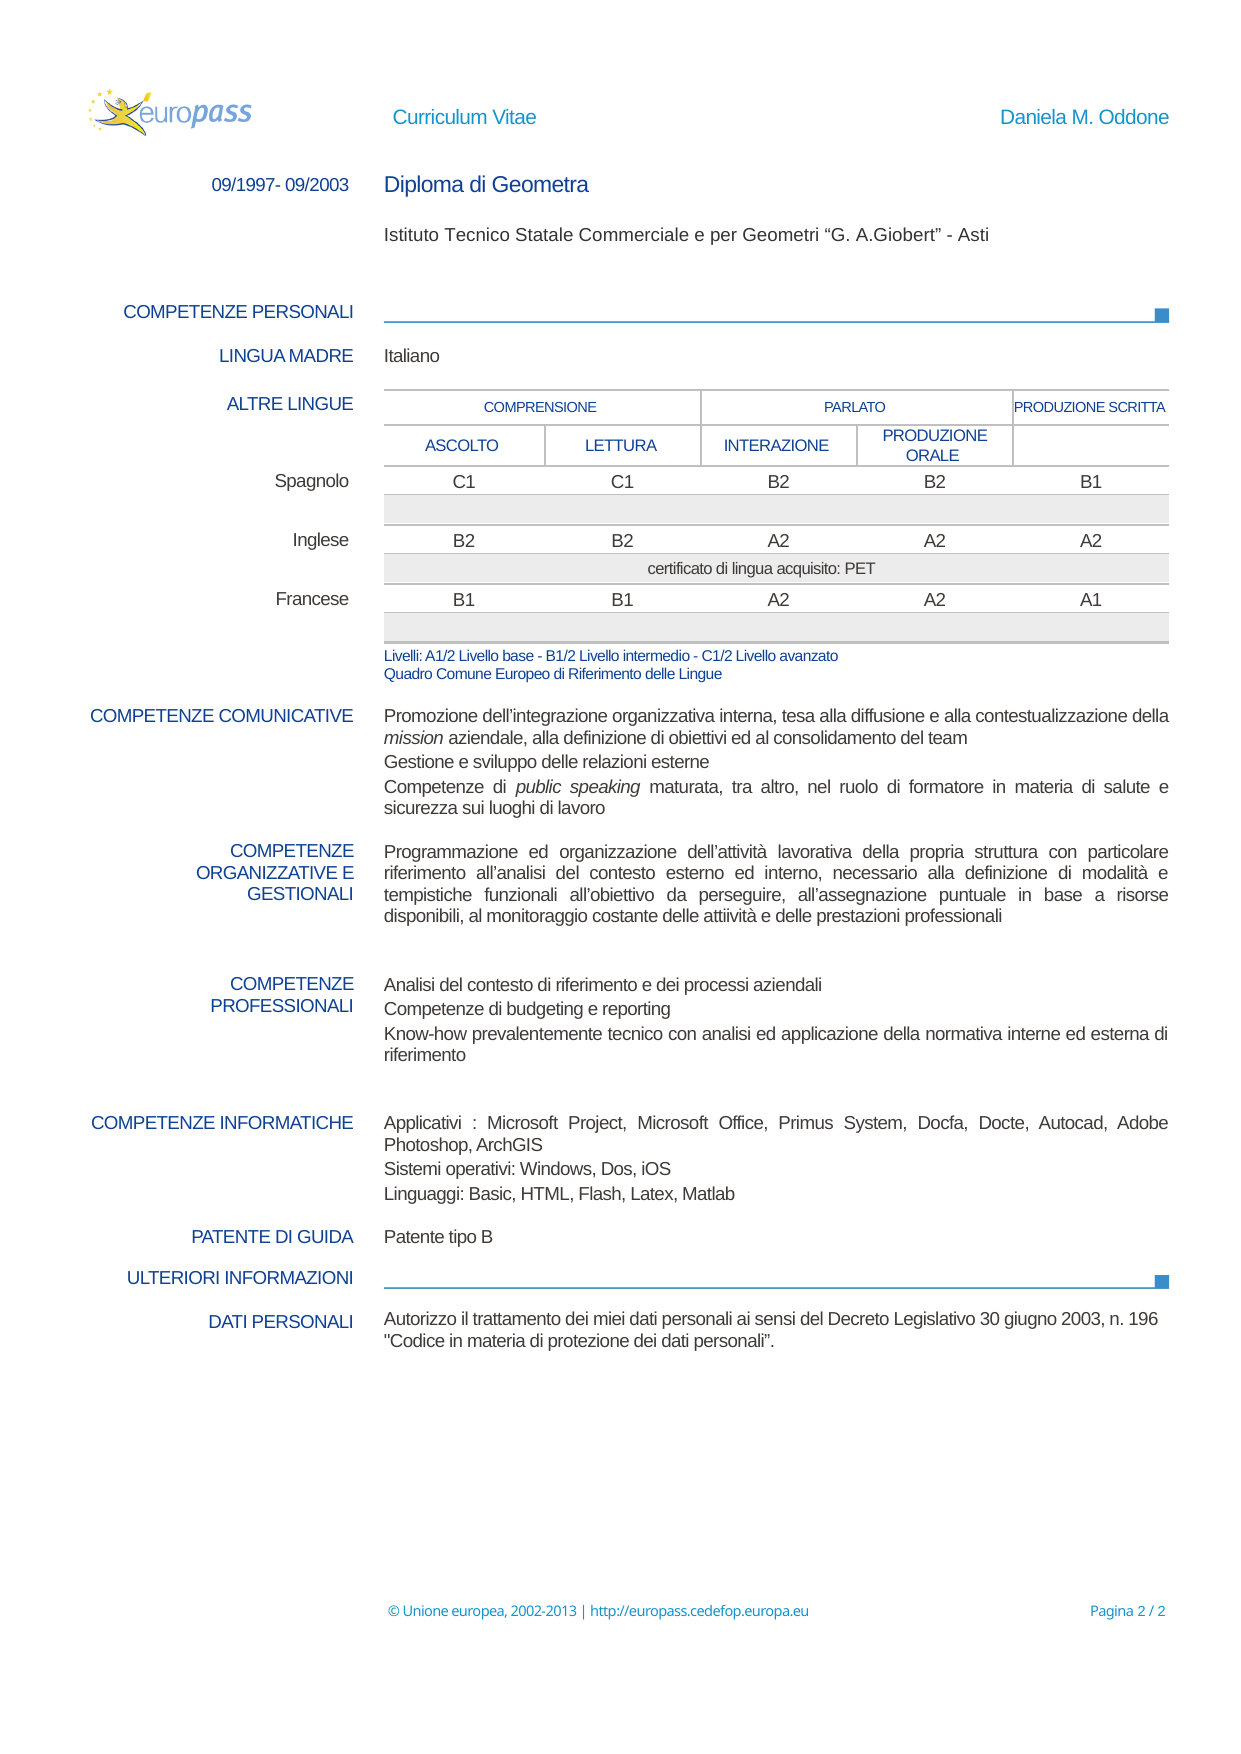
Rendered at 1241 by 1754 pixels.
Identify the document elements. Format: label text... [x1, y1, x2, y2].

table_header Competenze informatiche [89, 1109, 384, 1204]
table_header [1034, 171, 1169, 224]
table_cell PRODUZIONE SCRITTA [1014, 391, 1169, 424]
table_cell Livelli: A1/2 Livello base - B1/2 Livello intermedio - C1/2 Livello avanzato Quadro Comune Europeo di Riferimento delle Lingue [384, 644, 1169, 683]
table_cell [89, 494, 384, 523]
table_header Italiano [384, 342, 1169, 389]
table_cell PARLATO [702, 391, 1012, 424]
table_cell [384, 613, 1169, 641]
table_cell C1 [384, 467, 544, 494]
table_cell B2 [545, 526, 701, 553]
table_cell Altre lingue [89, 389, 384, 464]
table_cell B1 [384, 585, 544, 612]
table_header Patente tipo B [384, 1223, 1169, 1248]
table_cell Istituto Tecnico Statale Commerciale e per Geometri “G. A.Giobert” - Asti [384, 224, 1169, 282]
table_cell Interazione [702, 426, 856, 464]
table_cell A2 [701, 585, 857, 612]
table_cell A1 [1013, 585, 1169, 612]
table_header Dati personali [89, 1308, 384, 1351]
table_cell B1 [1013, 467, 1169, 494]
table_cell [89, 641, 384, 683]
table_header Programmazione ed organizzazione dell’attività lavorativa della propria struttura con particolare riferimento all’analisi del contesto esterno ed interno, necessario alla definizione di modalità e tempistiche funzionali all’obiettivo da perseguire, all’assegnazione puntuale in base a risorse disponibili, al monitoraggio costante delle attiività e delle prestazioni professionali [384, 838, 1169, 951]
table_cell B2 [701, 467, 857, 494]
table_cell A2 [701, 526, 857, 553]
table_header [384, 1267, 1169, 1287]
table_cell C1 [545, 467, 701, 494]
table_header Autorizzo il trattamento dei miei dati personali ai sensi del Decreto Legislativo 30 giugno 2003, n. 196 "Codice in materia di protezione dei dati personali”. [384, 1308, 1169, 1351]
table_cell Lettura [546, 426, 700, 464]
table_header 09/1997- 09/2003 [89, 171, 384, 282]
table_cell [89, 612, 384, 641]
table_cell B1 [545, 585, 701, 612]
table_cell B2 [384, 526, 544, 553]
table_cell A2 [857, 585, 1013, 612]
table_cell A2 [857, 526, 1013, 553]
table_cell Inglese [89, 524, 384, 553]
table_header ULTERIORI INFORMAZIONI [89, 1267, 384, 1289]
table_header Lingua madre [89, 342, 384, 389]
table_cell B2 [857, 467, 1013, 494]
table_cell Ascolto [384, 426, 544, 464]
table_cell [384, 495, 1169, 523]
table_header Applicativi : Microsoft Project, Microsoft Office, Primus System, Docfa, Docte, Autocad, Adobe Photoshop, ArchGIS Sistemi operativi: Windows, Dos, iOS Linguaggi: Basic, HTML, Flash, Latex, Matlab [384, 1109, 1169, 1204]
table_cell [89, 553, 384, 582]
table_header COMPETENZE PERSONALI [89, 301, 384, 323]
table_header Competenze organizzative e gestionali [89, 838, 384, 951]
table_header Competenze professionali [89, 971, 384, 1090]
table_header Patente di guida [89, 1223, 384, 1248]
table_header Diploma di Geometra [384, 171, 1033, 224]
table_cell Francese [89, 583, 384, 612]
table_header Promozione dell’integrazione organizzativa interna, tesa alla diffusione e alla contestualizzazione della mission aziendale, alla definizione di obiettivi ed al consolidamento del team Gestione e sviluppo delle relazioni esterne Competenze di public speaking maturata, tra altro, nel ruolo di formatore in materia di salute e sicurezza sui luoghi di lavoro [384, 702, 1169, 818]
table_cell A2 [1013, 526, 1169, 553]
table_cell [1014, 426, 1169, 464]
table_cell COMPRENSIONE [384, 391, 700, 424]
table_header [384, 301, 1169, 321]
table_cell certificato di lingua acquisito: PET [384, 554, 1169, 582]
table_cell Spagnolo [89, 465, 384, 494]
table_header Competenze comunicative [89, 702, 384, 818]
table_header Analisi del contesto di riferimento e dei processi aziendali Competenze di budgeting e reporting Know-how prevalentemente tecnico con analisi ed applicazione della normativa interne ed esterna di riferimento [384, 971, 1169, 1090]
table_cell Produzione orale [858, 426, 1012, 464]
